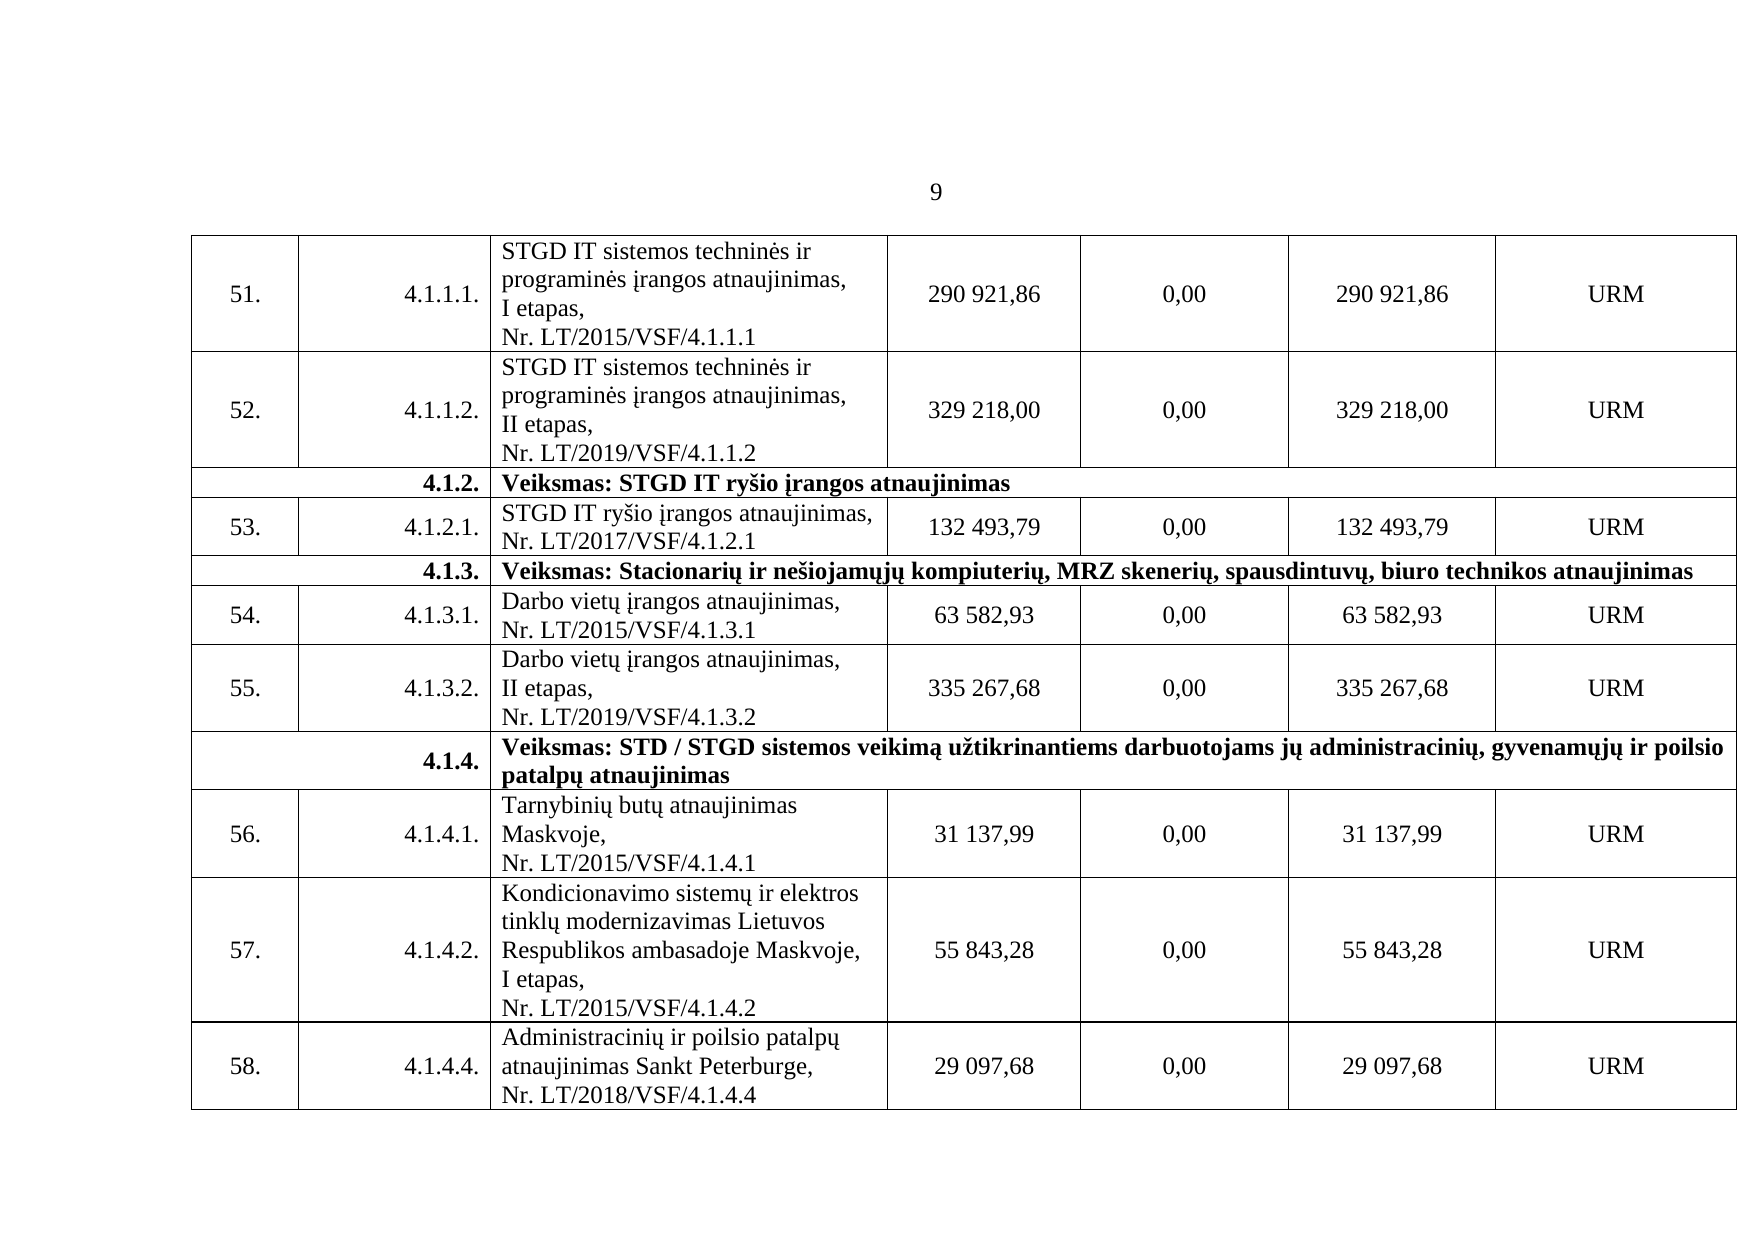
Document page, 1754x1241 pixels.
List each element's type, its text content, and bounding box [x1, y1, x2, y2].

table_cell 4.1.4.4. [299, 1023, 490, 1109]
table_cell Veiksmas: STGD IT ryšio įrangos atnaujinimas [491, 468, 1736, 497]
table_cell 53. [192, 498, 298, 555]
table_cell 31 137,99 [1289, 790, 1495, 877]
table_cell 329 218,00 [1289, 352, 1495, 467]
table_cell 4.1.4. [192, 732, 490, 789]
table_cell 4.1.3.2. [299, 645, 490, 731]
table_cell 0,00 [1081, 878, 1288, 1021]
table_cell Kondicionavimo sistemų ir elektros tinklų modernizavimas Lietuvos Respublikos ambasadoje Maskvoje, I etapas, Nr. LT/2015/VSF/4.1.4.2 [491, 878, 887, 1021]
table_cell 29 097,68 [1289, 1023, 1495, 1109]
table_cell 0,00 [1081, 1023, 1288, 1109]
table_cell 4.1.1.1. [299, 236, 490, 351]
table_cell Tarnybinių butų atnaujinimas Maskvoje, Nr. LT/2015/VSF/4.1.4.1 [491, 790, 887, 877]
table_cell Administracinių ir poilsio patalpų atnaujinimas Sankt Peterburge, Nr. LT/2018/VSF/4.1.4.4 [491, 1023, 887, 1109]
table_cell 31 137,99 [888, 790, 1080, 877]
table_cell 52. [192, 352, 298, 467]
table_cell 56. [192, 790, 298, 877]
table_cell Veiksmas: STD / STGD sistemos veikimą užtikrinantiems darbuotojams jų administracinių, gyvenamųjų ir poilsio patalpų atnaujinimas [491, 732, 1736, 789]
table_cell 290 921,86 [1289, 236, 1495, 351]
table_cell URM [1496, 790, 1736, 877]
table_cell URM [1496, 498, 1736, 555]
table_cell 4.1.3. [192, 556, 490, 585]
table_cell 63 582,93 [888, 586, 1080, 643]
table_cell 0,00 [1081, 352, 1288, 467]
table_cell 4.1.2. [192, 468, 490, 497]
table_cell STGD IT sistemos techninės ir programinės įrangos atnaujinimas, II etapas, Nr. LT/2019/VSF/4.1.1.2 [491, 352, 887, 467]
table_cell 63 582,93 [1289, 586, 1495, 643]
table_cell 0,00 [1081, 790, 1288, 877]
table_cell 0,00 [1081, 498, 1288, 555]
table_cell URM [1496, 586, 1736, 643]
table_cell 51. [192, 236, 298, 351]
table_cell 132 493,79 [1289, 498, 1495, 555]
table_cell 132 493,79 [888, 498, 1080, 555]
table_cell 0,00 [1081, 645, 1288, 731]
table_cell 55 843,28 [1289, 878, 1495, 1021]
table_cell Darbo vietų įrangos atnaujinimas, II etapas, Nr. LT/2019/VSF/4.1.3.2 [491, 645, 887, 731]
table_cell 4.1.4.2. [299, 878, 490, 1021]
table_cell 290 921,86 [888, 236, 1080, 351]
table_cell 4.1.2.1. [299, 498, 490, 555]
table_cell 4.1.3.1. [299, 586, 490, 643]
table_cell STGD IT ryšio įrangos atnaujinimas, Nr. LT/2017/VSF/4.1.2.1 [491, 498, 887, 555]
table_cell URM [1496, 352, 1736, 467]
table_cell URM [1496, 645, 1736, 731]
table_cell STGD IT sistemos techninės ir programinės įrangos atnaujinimas, I etapas, Nr. LT/2015/VSF/4.1.1.1 [491, 236, 887, 351]
table_cell 4.1.4.1. [299, 790, 490, 877]
table_cell Darbo vietų įrangos atnaujinimas, Nr. LT/2015/VSF/4.1.3.1 [491, 586, 887, 643]
table_cell 54. [192, 586, 298, 643]
table_cell 57. [192, 878, 298, 1021]
table_cell URM [1496, 878, 1736, 1021]
table_cell 58. [192, 1023, 298, 1109]
table_cell 0,00 [1081, 586, 1288, 643]
table_cell URM [1496, 1023, 1736, 1109]
table_cell 335 267,68 [888, 645, 1080, 731]
table_cell Veiksmas: Stacionarių ir nešiojamųjų kompiuterių, MRZ skenerių, spausdintuvų, biuro technikos atnaujinimas [491, 556, 1736, 585]
table_cell 4.1.1.2. [299, 352, 490, 467]
table_cell 55 843,28 [888, 878, 1080, 1021]
table_cell 335 267,68 [1289, 645, 1495, 731]
table_cell 55. [192, 645, 298, 731]
table_cell 0,00 [1081, 236, 1288, 351]
table_cell URM [1496, 236, 1736, 351]
table_cell 29 097,68 [888, 1023, 1080, 1109]
table_cell 329 218,00 [888, 352, 1080, 467]
